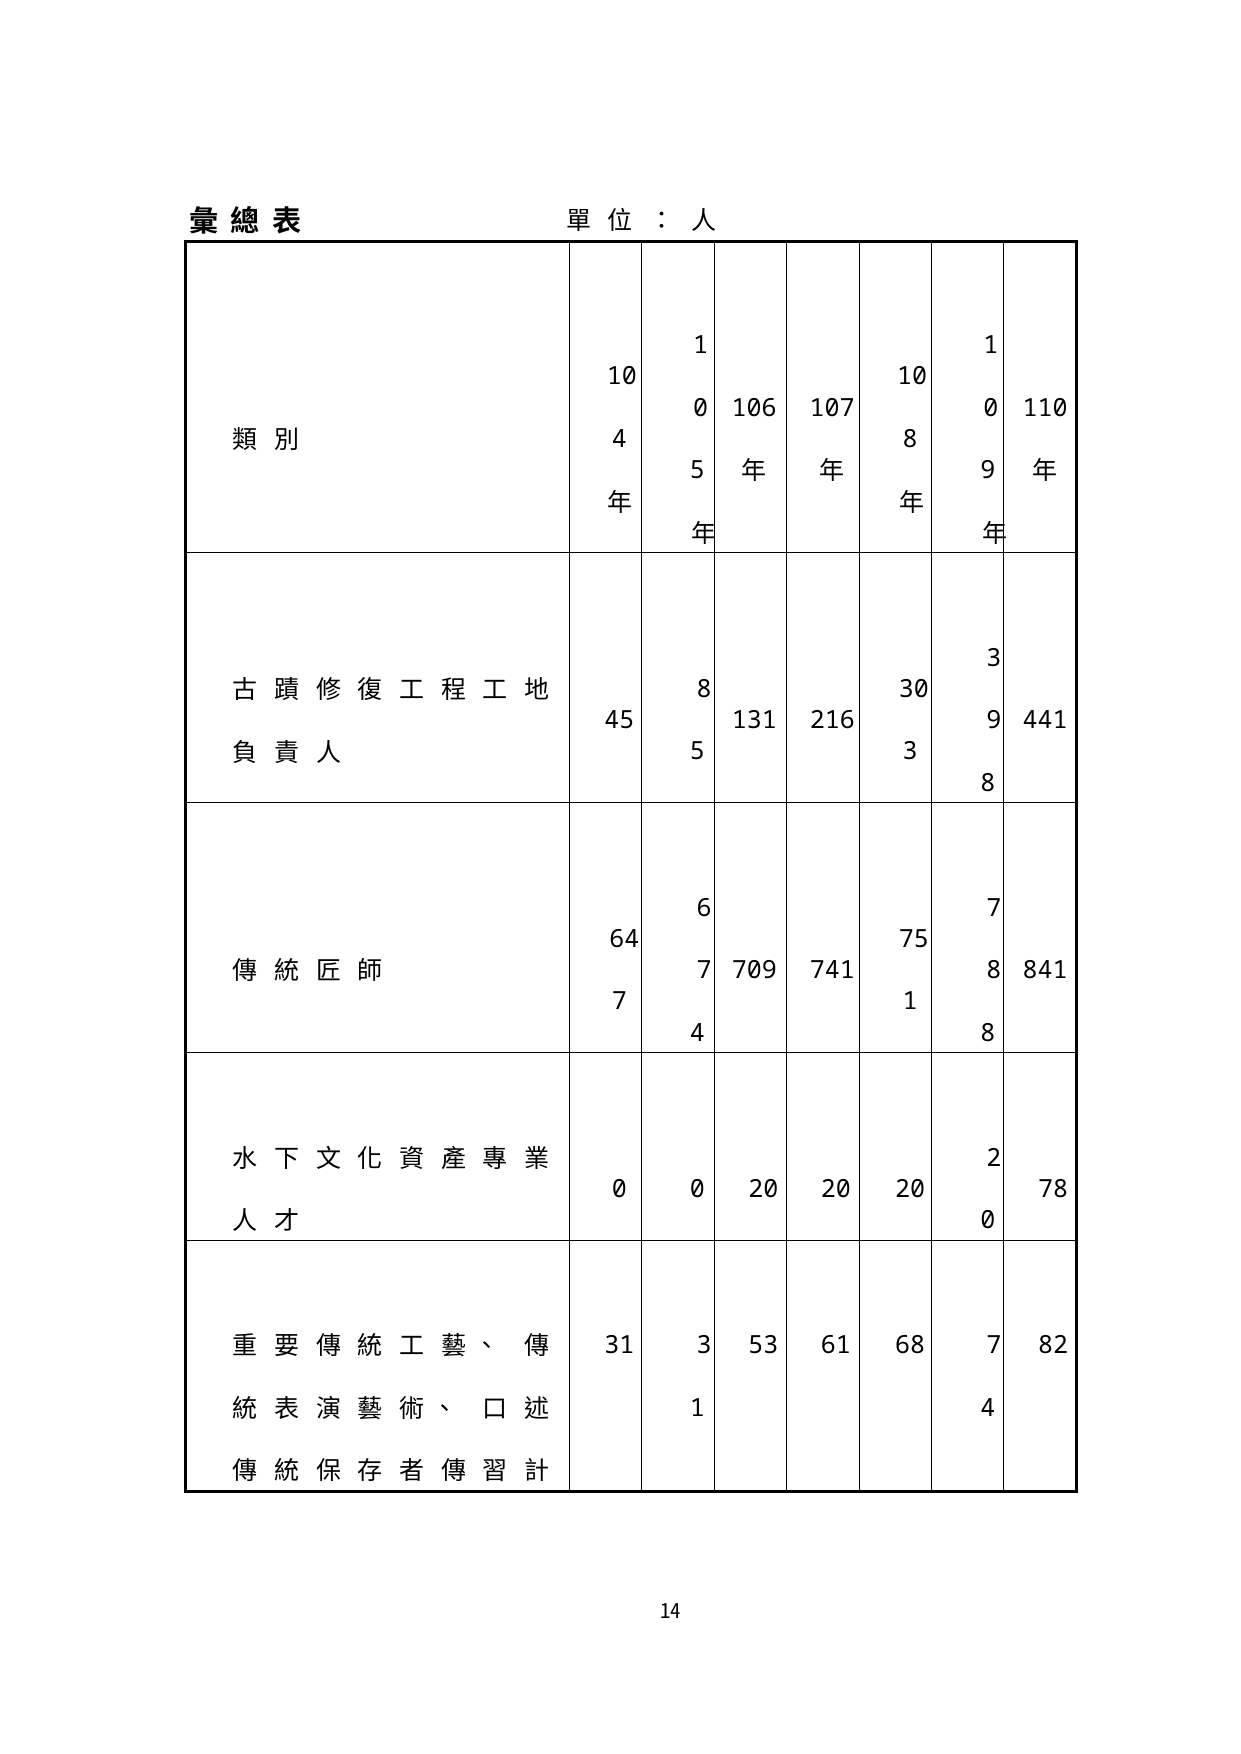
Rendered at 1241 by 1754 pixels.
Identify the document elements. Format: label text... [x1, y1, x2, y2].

table_cell 重要傳統工藝、傳統表演藝術、口述傳統保存者傳習計 [187, 1241, 569, 1490]
table_cell 303 [860, 553, 931, 802]
table_cell 古蹟修復工程工地負責人 [187, 553, 569, 802]
table_cell 0 [642, 1053, 714, 1240]
table_cell 131 [715, 553, 786, 802]
table_cell 441 [1004, 553, 1075, 802]
table_cell 20 [932, 1053, 1003, 1240]
table_cell 20 [860, 1053, 931, 1240]
table_cell 741 [787, 803, 859, 1052]
table_cell 31 [642, 1241, 714, 1490]
table_cell 751 [860, 803, 931, 1052]
table_cell 45 [570, 553, 641, 802]
table_cell 216 [787, 553, 859, 802]
table_cell 788 [932, 803, 1003, 1052]
table_cell 674 [642, 803, 714, 1052]
table_cell 61 [787, 1241, 859, 1490]
table_header 類別 [187, 243, 569, 552]
table_header 106年 [715, 243, 786, 552]
table_cell 31 [570, 1241, 641, 1490]
table_cell 53 [715, 1241, 786, 1490]
table_header 108年 [860, 243, 931, 552]
table_cell 0 [570, 1053, 641, 1240]
table_header 104年 [570, 243, 641, 552]
table_cell 20 [715, 1053, 786, 1240]
table_cell 709 [715, 803, 786, 1052]
table_header 107年 [787, 243, 859, 552]
table_cell 85 [642, 553, 714, 802]
table_cell 傳統匠師 [187, 803, 569, 1052]
table_header 109年 [932, 243, 1003, 552]
table_cell 78 [1004, 1053, 1075, 1240]
table_cell 20 [787, 1053, 859, 1240]
table_cell 398 [932, 553, 1003, 802]
table_cell 841 [1004, 803, 1075, 1052]
table_header 105年 [642, 243, 714, 552]
table_cell 647 [570, 803, 641, 1052]
table_cell 82 [1004, 1241, 1075, 1490]
table_cell 68 [860, 1241, 931, 1490]
table_header 110年 [1004, 243, 1075, 552]
text 彙總表 單位：人 [183, 177, 1058, 240]
table_cell 74 [932, 1241, 1003, 1490]
table_cell 水下文化資產專業人才 [187, 1053, 569, 1240]
